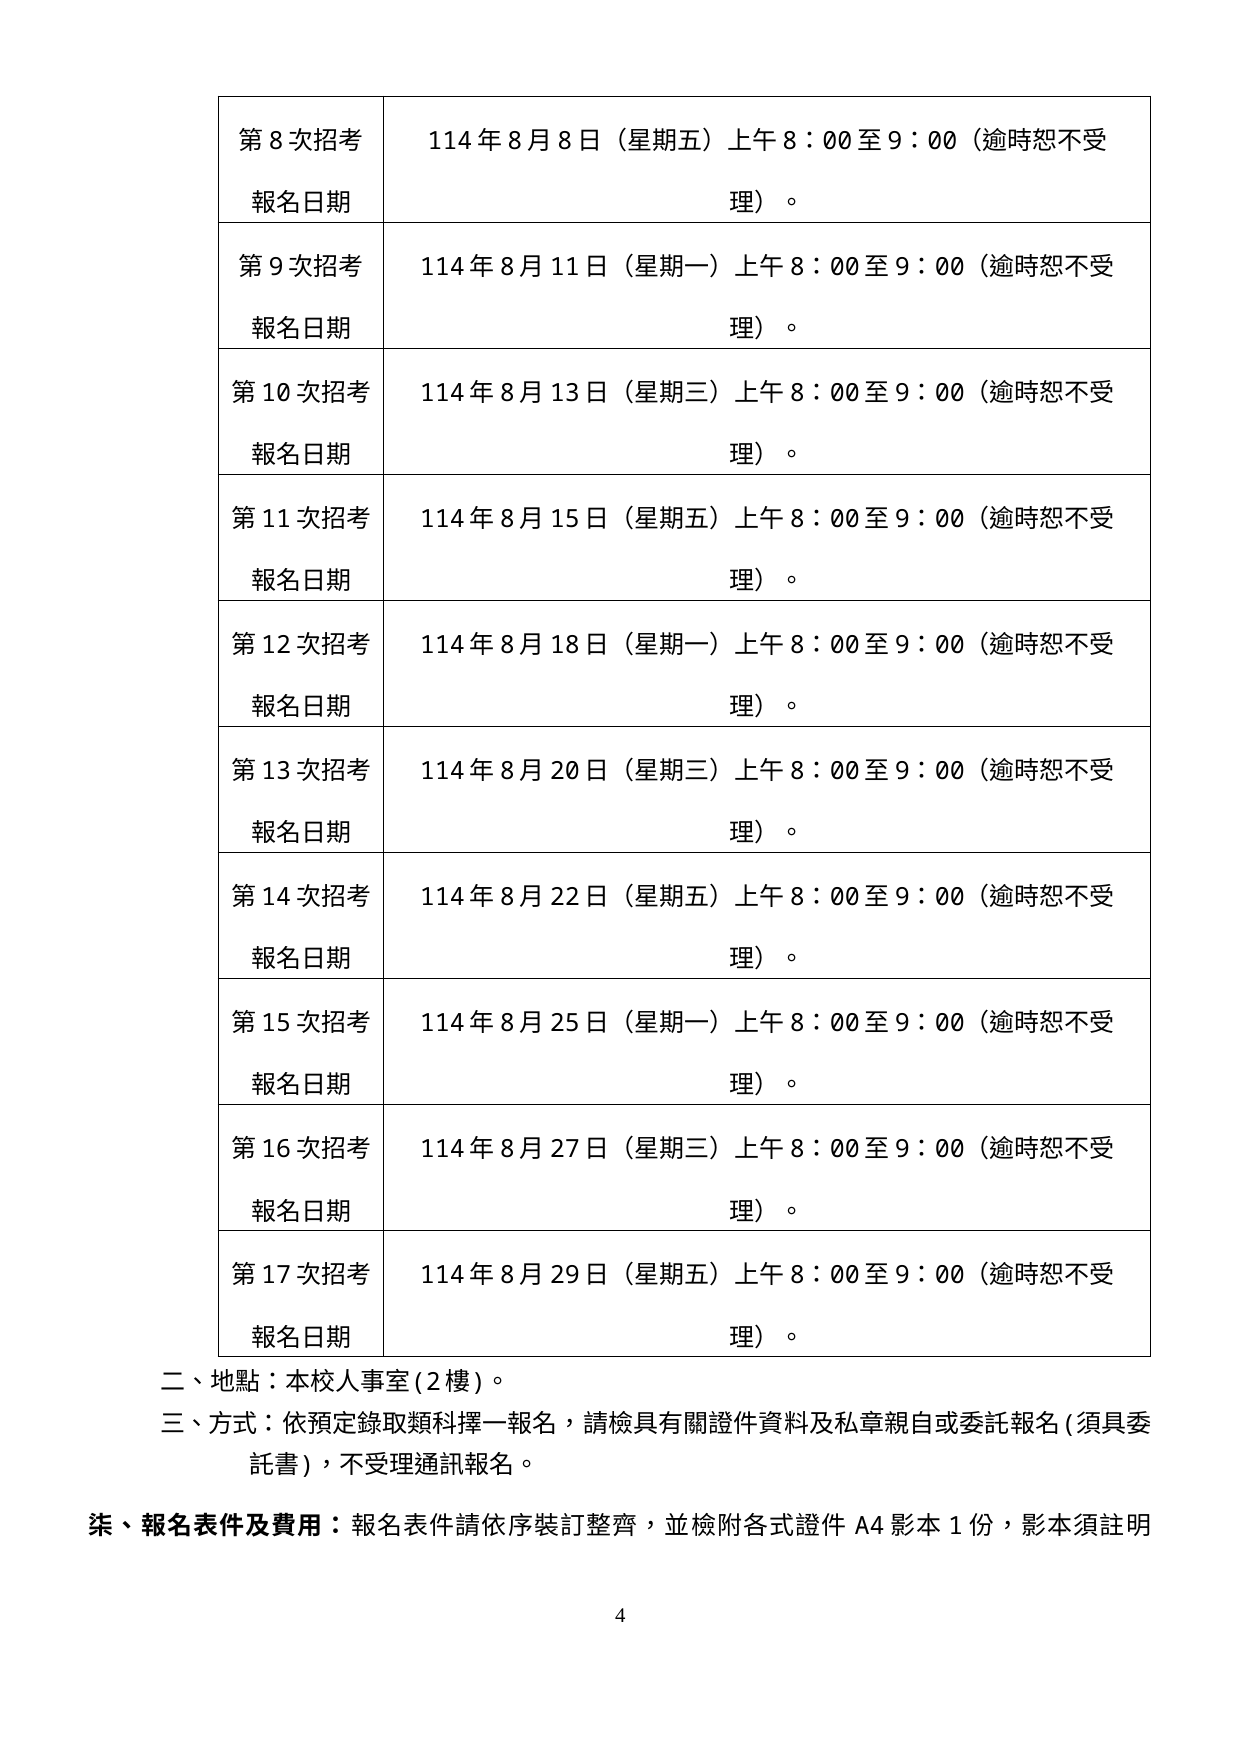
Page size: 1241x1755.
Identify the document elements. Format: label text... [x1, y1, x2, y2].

table_cell 114年8月22日（星期五）上午8：00至9：00（逾時恕不受理）。 [384, 853, 1150, 978]
table_cell 114年8月13日（星期三）上午8：00至9：00（逾時恕不受理）。 [384, 349, 1150, 474]
table_cell 第10次招考 報名日期 [219, 349, 383, 474]
table_cell 第17次招考 報名日期 [219, 1231, 383, 1356]
table_cell 114年8月20日（星期三）上午8：00至9：00（逾時恕不受理）。 [384, 727, 1150, 852]
table_cell 114年8月8日（星期五）上午8：00至9：00（逾時恕不受理）。 [384, 97, 1150, 222]
text 三、方式：依預定錄取類科擇一報名，請檢具有關證件資料及私章親自或委託報名(須具委託書)，不受理通訊報名。 [89, 1399, 1152, 1482]
table_cell 第11次招考 報名日期 [219, 475, 383, 600]
table_cell 第15次招考 報名日期 [219, 979, 383, 1104]
table_cell 114年8月18日（星期一）上午8：00至9：00（逾時恕不受理）。 [384, 601, 1150, 726]
text 柒、報名表件及費用：報名表件請依序裝訂整齊，並檢附各式證件A4影本1份，影本須註明 [89, 1482, 1152, 1544]
table_cell 114年8月29日（星期五）上午8：00至9：00（逾時恕不受理）。 [384, 1231, 1150, 1356]
table_cell 第12次招考 報名日期 [219, 601, 383, 726]
text 二、地點：本校人事室(2樓)。 [89, 1357, 1152, 1399]
table_cell 114年8月25日（星期一）上午8：00至9：00（逾時恕不受理）。 [384, 979, 1150, 1104]
table_cell 114年8月11日（星期一）上午8：00至9：00（逾時恕不受理）。 [384, 223, 1150, 348]
table_cell 第9次招考 報名日期 [219, 223, 383, 348]
table_cell 第8次招考 報名日期 [219, 97, 383, 222]
table_cell 第16次招考 報名日期 [219, 1105, 383, 1230]
table_cell 114年8月27日（星期三）上午8：00至9：00（逾時恕不受理）。 [384, 1105, 1150, 1230]
table_cell 第14次招考 報名日期 [219, 853, 383, 978]
table_cell 第13次招考 報名日期 [219, 727, 383, 852]
table_cell 114年8月15日（星期五）上午8：00至9：00（逾時恕不受理）。 [384, 475, 1150, 600]
